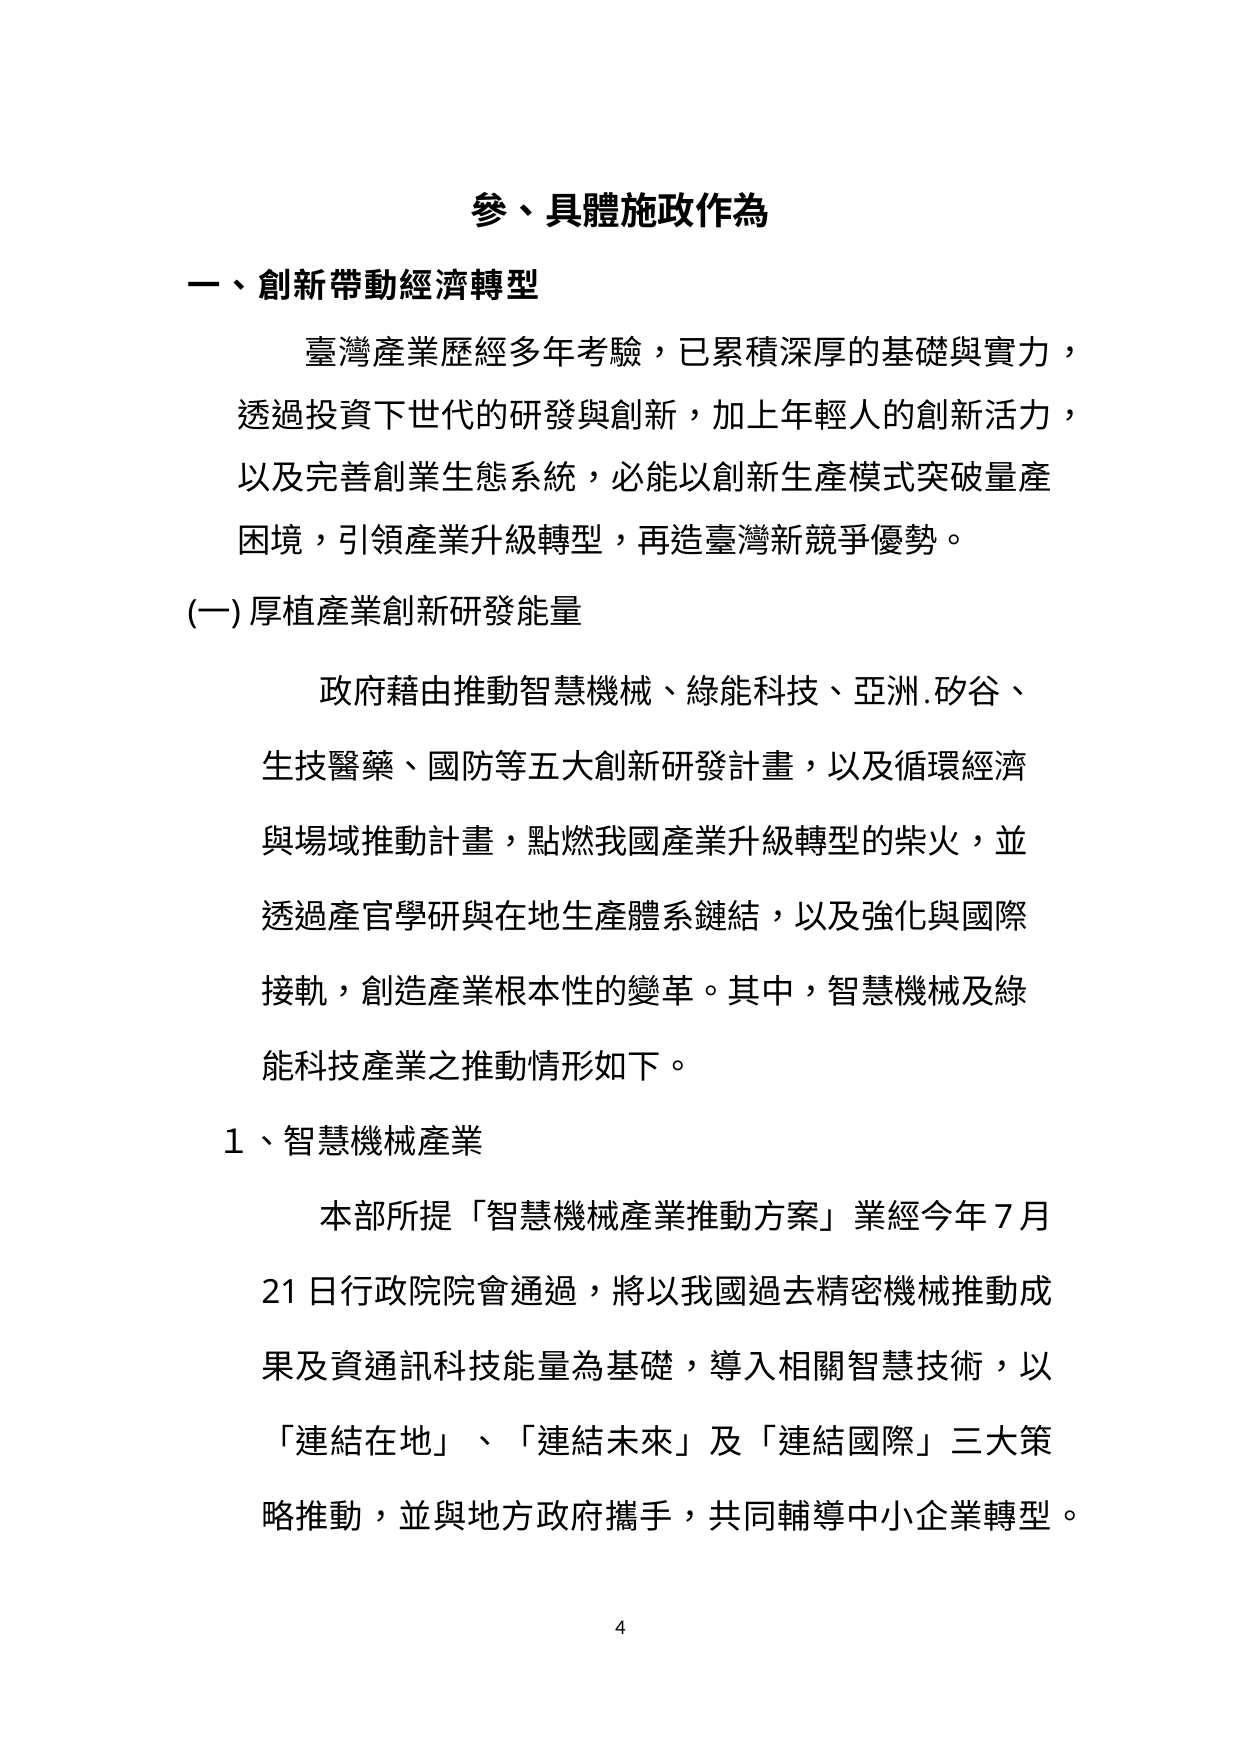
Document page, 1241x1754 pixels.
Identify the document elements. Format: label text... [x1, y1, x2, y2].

text 臺灣產業歷經多年考驗，已累積深厚的基礎與實力，透過投資下世代的研發與創新，加上年輕人的創新活力，以及完善創業生態系統，必能以創新生產模式突破量產困境，引領產業升級轉型，再造臺灣新競爭優勢。 [237, 314, 1053, 564]
text １、智慧機械產業 [217, 1096, 1053, 1171]
text 參、具體施政作為 [187, 164, 1053, 239]
text (一) 厚植產業創新研發能量 [187, 574, 1053, 636]
subtitle 一、創新帶動經濟轉型 [187, 239, 1053, 314]
text 政府藉由推動智慧機械、綠能科技、亞洲․矽谷、生技醫藥、國防等五大創新研發計畫，以及循環經濟與場域推動計畫，點燃我國產業升級轉型的柴火，並透過產官學研與在地生產體系鏈結，以及強化與國際接軌，創造產業根本性的變革。其中，智慧機械及綠能科技產業之推動情形如下。 [261, 646, 1053, 1096]
text 本部所提「智慧機械產業推動方案」業經今年7月21日行政院院會通過，將以我國過去精密機械推動成果及資通訊科技能量為基礎，導入相關智慧技術，以「連結在地」、「連結未來」及「連結國際」三大策略推動，並與地方政府攜手，共同輔導中小企業轉型。預計智慧機械產業年複合成長率，108年將較105年提升2％，112年提升逾5％。 [261, 1171, 1053, 1546]
